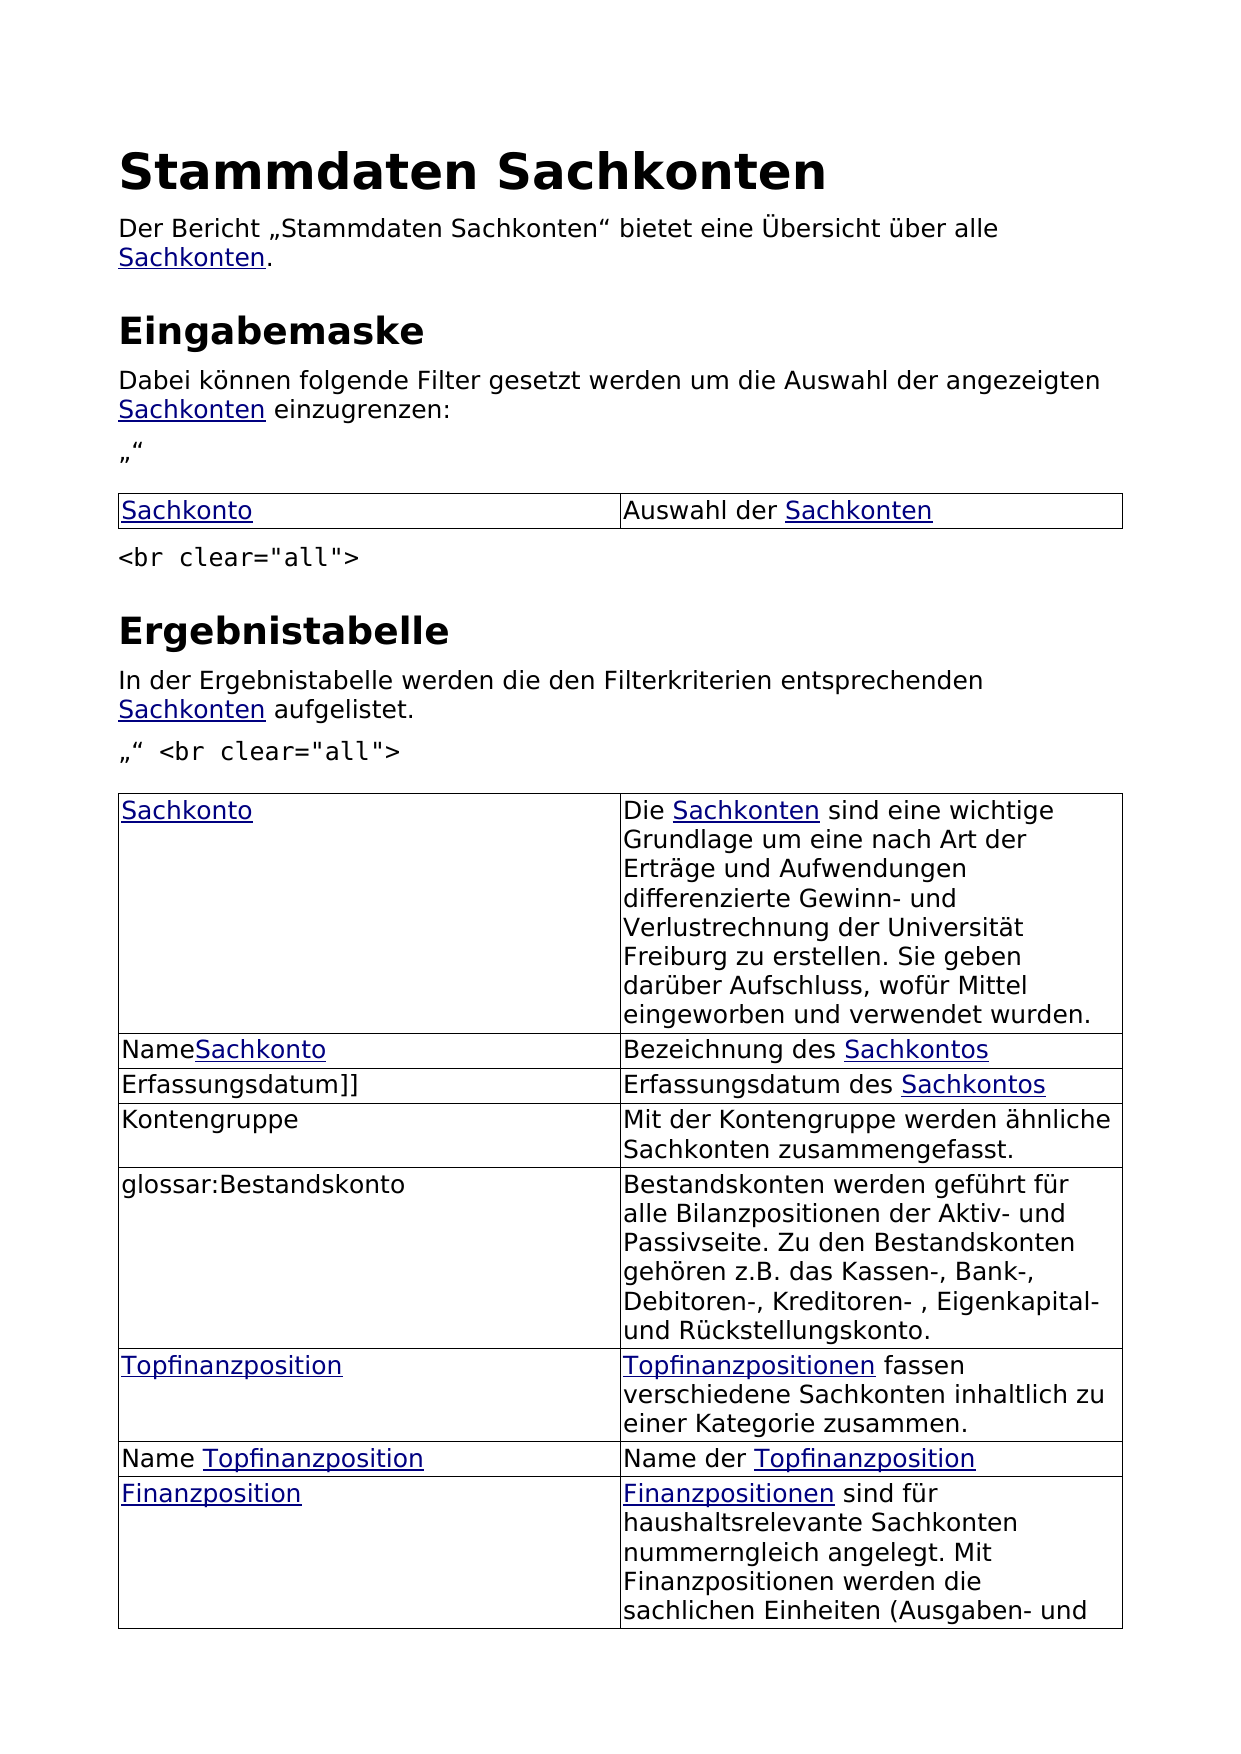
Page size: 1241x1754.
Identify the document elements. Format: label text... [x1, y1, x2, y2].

table_cell glossar:Bestandskonto [119, 1168, 620, 1348]
table_cell Name Topfinanzposition [119, 1442, 620, 1476]
table_cell Finanzposition [119, 1477, 620, 1628]
table_cell Name der Topfinanzposition [621, 1442, 1122, 1476]
text „“ [118, 437, 1122, 466]
table_cell Bestandskonten werden geführt für alle Bilanzpositionen der Aktiv- und Passivseite. Zu den Bestandskonten gehören z.B. das Kassen-, Bank-, Debitoren-, Kreditoren- , Eigenkapital- und Rückstellungskonto. [621, 1168, 1122, 1348]
text „“ <br clear="all"> [118, 737, 1122, 766]
table_header Sachkonto [119, 794, 620, 1032]
text In der Ergebnistabelle werden die den Filterkriterien entsprechenden Sachkonten aufgelistet. [118, 666, 1122, 724]
text Dabei können folgende Filter gesetzt werden um die Auswahl der angezeigten Sachkonten einzugrenzen: [118, 366, 1122, 424]
table_cell NameSachkonto [119, 1034, 620, 1068]
table_header Sachkonto [119, 494, 620, 528]
table_cell Topfinanzposition [119, 1349, 620, 1441]
table_cell Erfassungsdatum des Sachkontos [621, 1069, 1122, 1103]
subtitle Stammdaten Sachkonten [118, 143, 1122, 201]
table_cell Kontengruppe [119, 1104, 620, 1167]
text Der Bericht „Stammdaten Sachkonten“ bietet eine Übersicht über alle Sachkonten. [118, 214, 1122, 272]
table_cell Erfassungsdatum]] [119, 1069, 620, 1103]
table_cell Mit der Kontengruppe werden ähnliche Sachkonten zusammengefasst. [621, 1104, 1122, 1167]
table_header Auswahl der Sachkonten [621, 494, 1122, 528]
table_cell Bezeichnung des Sachkontos [621, 1034, 1122, 1068]
table_cell Finanzpositionen sind für haushaltsrelevante Sachkonten nummerngleich angelegt. Mit Finanzpositionen werden die sachlichen Einheiten (Ausgaben- und [621, 1477, 1122, 1628]
subtitle Ergebnistabelle [118, 610, 1122, 653]
table_header Die Sachkonten sind eine wichtige Grundlage um eine nach Art der Erträge und Aufwendungen differenzierte Gewinn- und Verlustrechnung der Universität Freiburg zu erstellen. Sie geben darüber Aufschluss, wofür Mittel eingeworben und verwendet wurden. [621, 794, 1122, 1032]
subtitle Eingabemaske [118, 310, 1122, 353]
text <br clear="all"> [118, 543, 1122, 572]
table_cell Topfinanzpositionen fassen verschiedene Sachkonten inhaltlich zu einer Kategorie zusammen. [621, 1349, 1122, 1441]
